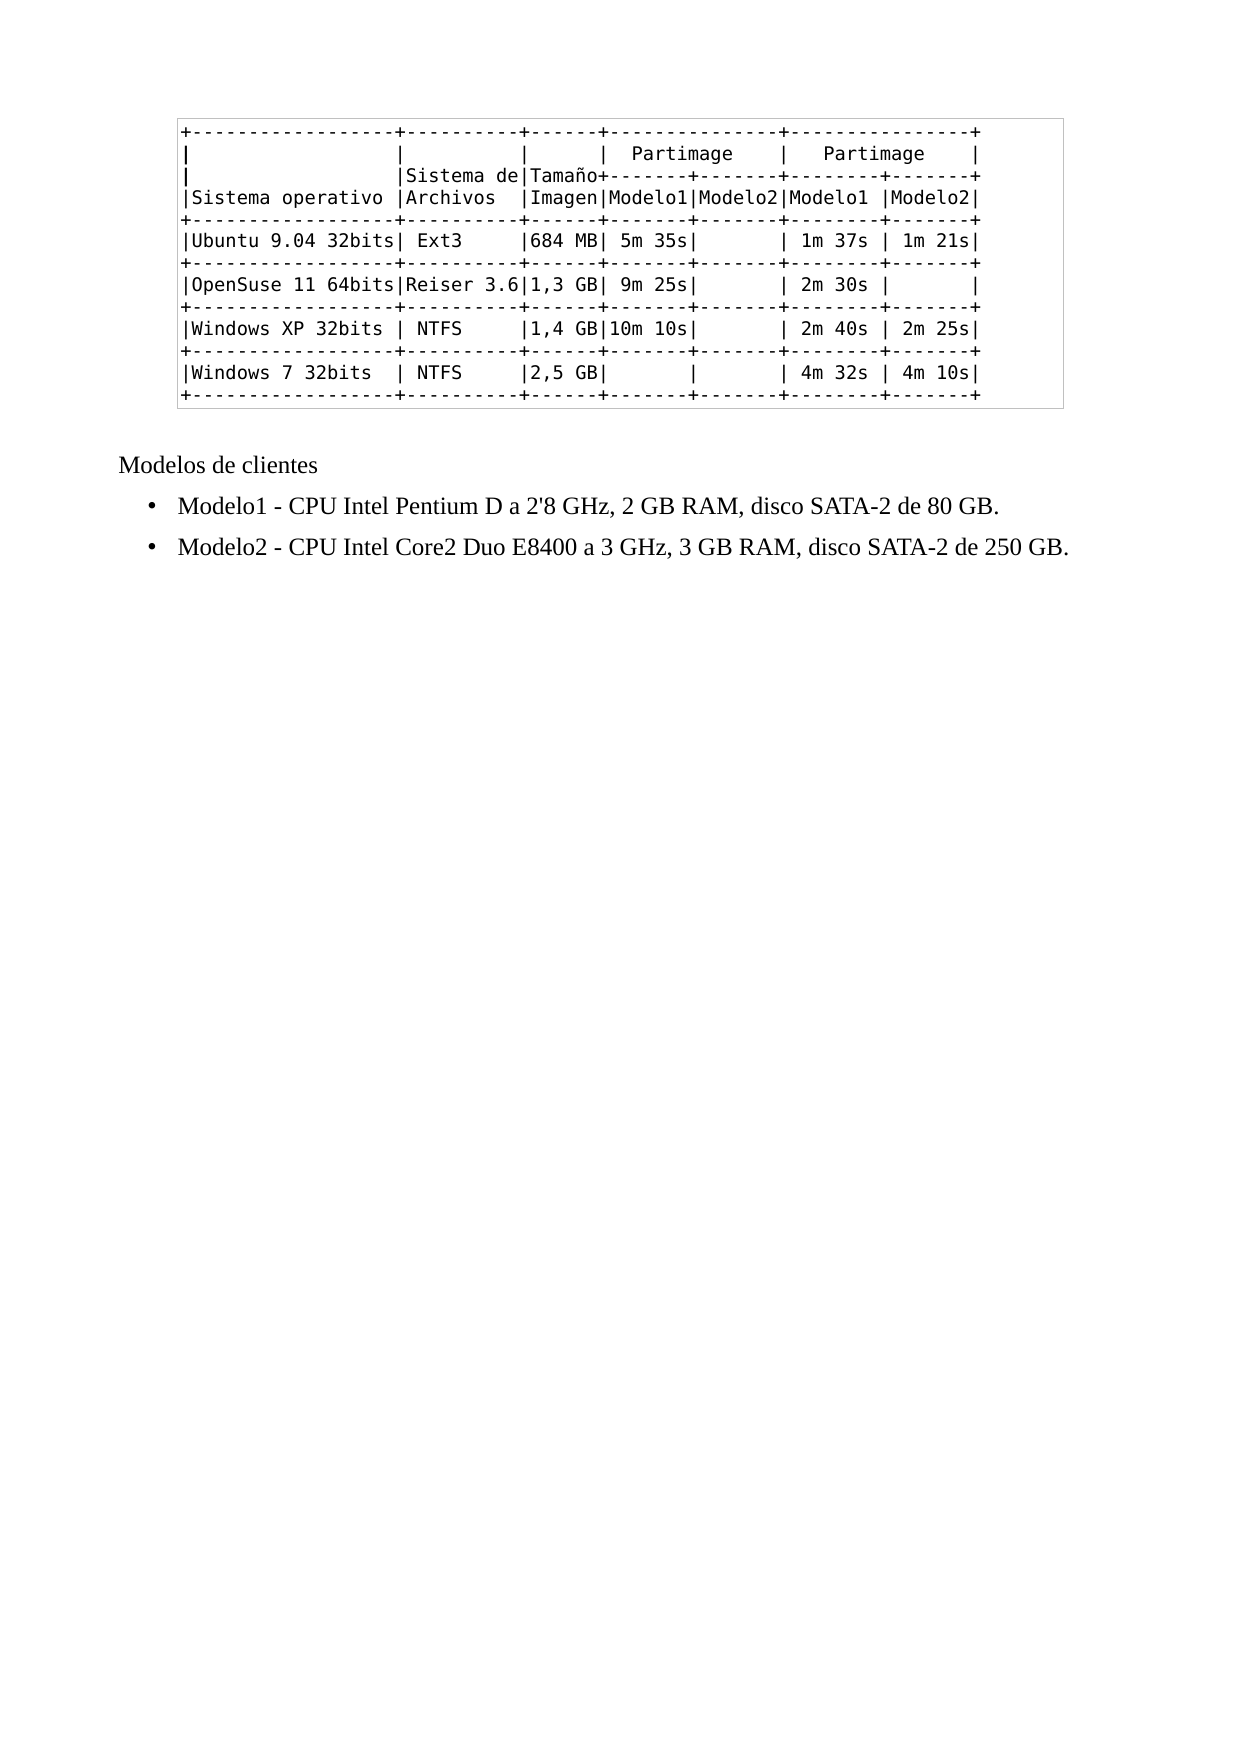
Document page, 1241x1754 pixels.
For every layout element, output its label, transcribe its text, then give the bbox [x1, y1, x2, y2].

text Modelos de clientes [118, 450, 1122, 478]
list Modelo2 - CPU Intel Core2 Duo E8400 a 3 GHz, 3 GB RAM, disco SATA-2 de 250 GB. [148, 532, 1122, 561]
list Modelo1 - CPU Intel Pentium D a 2'8 GHz, 2 GB RAM, disco SATA-2 de 80 GB. [148, 491, 1122, 520]
text +------------------+----------+------+---------------+----------------+ | | | | Partimage | Partimage | | |Sistema de|Tamaño+-------+-------+--------+-------+ |Sistema operativo |Archivos |Imagen|Modelo1|Modelo2|Modelo1 |Modelo2| +------------------+----------+------+-------+-------+--------+-------+ |Ubuntu 9.04 32bits| Ext3 |684 MB| 5m 35s| | 1m 37s | 1m 21s| +------------------+----------+------+-------+-------+--------+-------+ |OpenSuse 11 64bits|Reiser 3.6|1,3 GB| 9m 25s| | 2m 30s | | +------------------+----------+------+-------+-------+--------+-------+ |Windows XP 32bits | NTFS |1,4 GB|10m 10s| | 2m 40s | 2m 25s| +------------------+----------+------+-------+-------+--------+-------+ |Windows 7 32bits | NTFS |2,5 GB| | | 4m 32s | 4m 10s| +------------------+----------+------+-------+-------+--------+-------+ [178, 119, 1063, 408]
